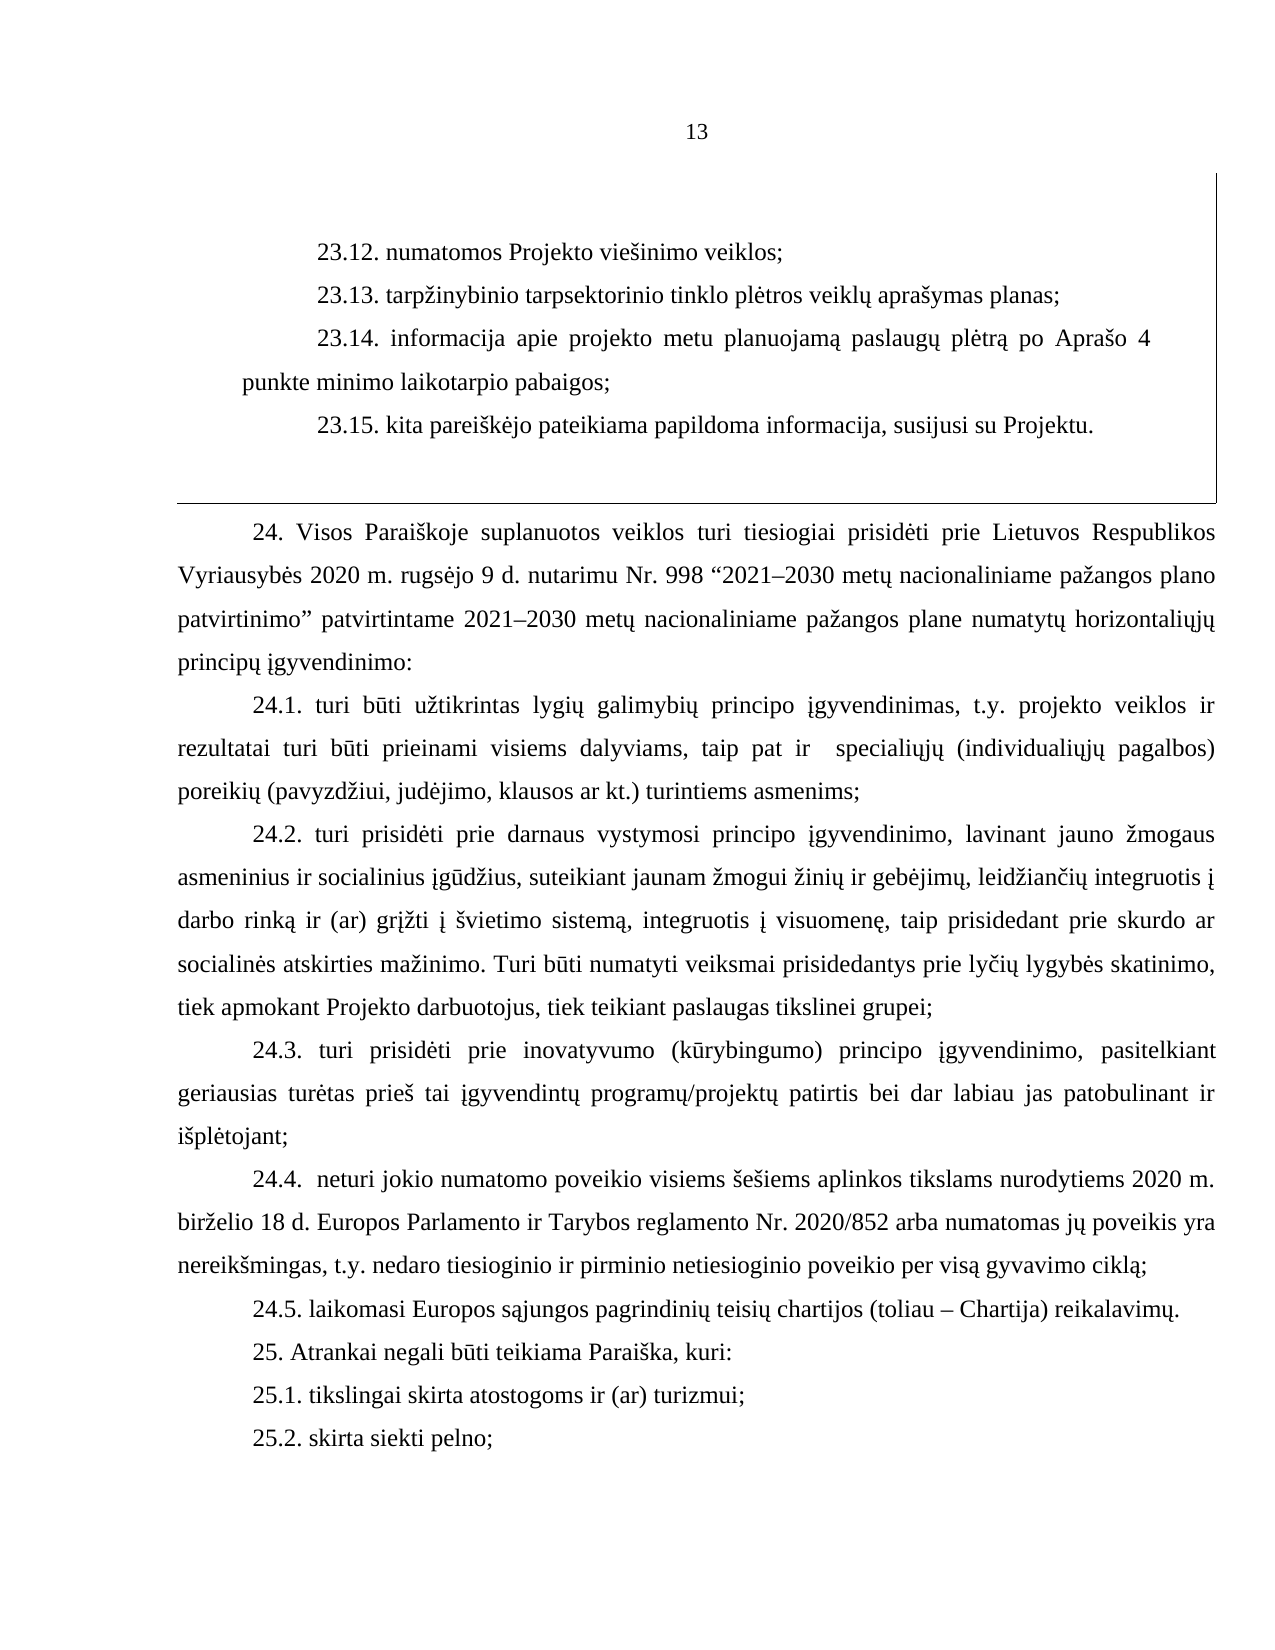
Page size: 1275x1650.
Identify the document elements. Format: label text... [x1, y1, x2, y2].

text 23.12. numatomos Projekto viešinimo veiklos; [177, 173, 1216, 216]
text 24.5. laikomasi Europos sąjungos pagrindinių teisių chartijos (toliau – Chartija) reikalavimų. [177, 1294, 1216, 1322]
text 24.4. neturi jokio numatomo poveikio visiems šešiems aplinkos tikslams nurodytiems 2020 m. birželio 18 d. Europos Parlamento ir Tarybos reglamento Nr. 2020/852 arba numatomas jų poveikis yra nereikšmingas, t.y. nedaro tiesioginio ir pirminio netiesioginio poveikio per visą gyvavimo ciklą; [177, 1164, 1216, 1279]
text 24.1. turi būti užtikrintas lygių galimybių principo įgyvendinimas, t.y. projekto veiklos ir rezultatai turi būti prieinami visiems dalyviams, taip pat ir specialiųjų (individualiųjų pagalbos) poreikių (pavyzdžiui, judėjimo, klausos ar kt.) turintiems asmenims; [177, 690, 1216, 805]
text 23.15. kita pareiškėjo pateikiama papildoma informacija, susijusi su Projektu. [177, 345, 1216, 503]
text 25.1. tikslingai skirta atostogoms ir (ar) turizmui; [177, 1380, 1216, 1409]
text 24.3. turi prisidėti prie inovatyvumo (kūrybingumo) principo įgyvendinimo, pasitelkiant geriausias turėtas prieš tai įgyvendintų programų/projektų patirtis bei dar labiau jas patobulinant ir išplėtojant; [177, 1035, 1216, 1150]
text 25.2. skirta siekti pelno; [177, 1423, 1216, 1452]
text 24. Visos Paraiškoje suplanuotos veiklos turi tiesiogiai prisidėti prie Lietuvos Respublikos Vyriausybės 2020 m. rugsėjo 9 d. nutarimu Nr. 998 “2021–2030 metų nacionaliniame pažangos plano patvirtinimo” patvirtintame 2021–2030 metų nacionaliniame pažangos plane numatytų horizontaliųjų principų įgyvendinimo: [177, 517, 1216, 676]
text 24.2. turi prisidėti prie darnaus vystymosi principo įgyvendinimo, lavinant jauno žmogaus asmeninius ir socialinius įgūdžius, suteikiant jaunam žmogui žinių ir gebėjimų, leidžiančių integruotis į darbo rinką ir (ar) grįžti į švietimo sistemą, integruotis į visuomenę, taip prisidedant prie skurdo ar socialinės atskirties mažinimo. Turi būti numatyti veiksmai prisidedantys prie lyčių lygybės skatinimo, tiek apmokant Projekto darbuotojus, tiek teikiant paslaugas tikslinei grupei; [177, 819, 1216, 1021]
text 23.14. informacija apie projekto metu planuojamą paslaugų plėtrą po Aprašo 4 punkte minimo laikotarpio pabaigos; [177, 259, 1216, 345]
text 23.13. tarpžinybinio tarpsektorinio tinklo plėtros veiklų aprašymas planas; [177, 216, 1216, 259]
text 25. Atrankai negali būti teikiama Paraiška, kuri: [177, 1337, 1216, 1366]
